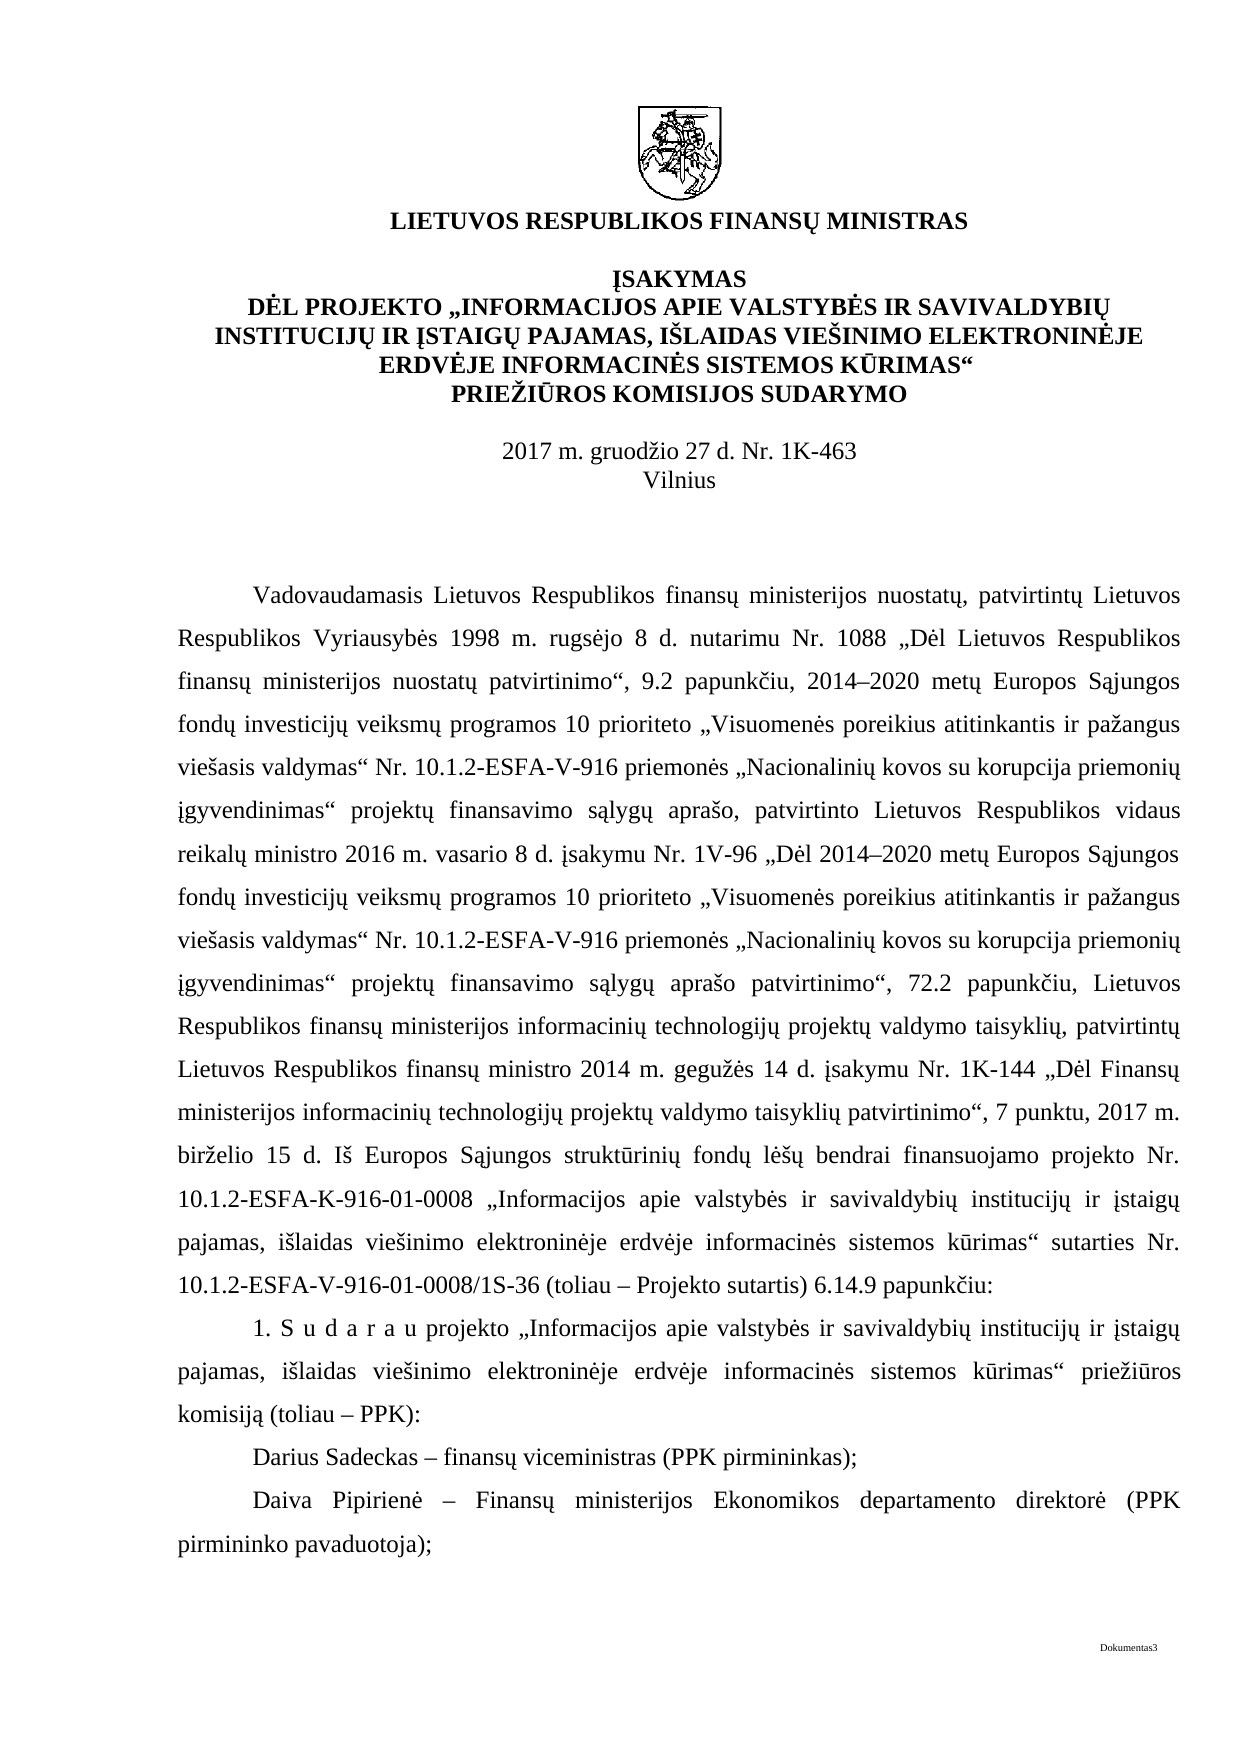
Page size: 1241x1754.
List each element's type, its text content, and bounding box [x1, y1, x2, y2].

text ĮSAKYMAS [177, 264, 1181, 292]
text PRIEŽIŪROS KOMISIJOS SUDARYMO [177, 379, 1181, 407]
text 1. S u d a r a u projekto „Informacijos apie valstybės ir savivaldybių institucijų ir įstaigų pajamas, išlaidas viešinimo elektroninėje erdvėje informacinės sistemos kūrimas“ priežiūros komisiją (toliau – PPK): [177, 1313, 1181, 1428]
text Vilnius [177, 465, 1181, 494]
text DĖL PROJEKTO „INFORMACIJOS APIE VALSTYBĖS IR SAVIVALDYBIŲ INSTITUCIJŲ IR ĮSTAIGŲ PAJAMAS, IŠLAIDAS VIEŠINIMO ELEKTRONINĖJE ERDVĖJE INFORMACINĖS SISTEMOS KŪRIMAS“ [177, 292, 1181, 379]
text Vadovaudamasis Lietuvos Respublikos finansų ministerijos nuostatų, patvirtintų Lietuvos Respublikos Vyriausybės 1998 m. rugsėjo 8 d. nutarimu Nr. 1088 „Dėl Lietuvos Respublikos finansų ministerijos nuostatų patvirtinimo“, 9.2 papunkčiu, 2014–2020 metų Europos Sąjungos fondų investicijų veiksmų programos 10 prioriteto „Visuomenės poreikius atitinkantis ir pažangus viešasis valdymas“ Nr. 10.1.2-ESFA-V-916 priemonės „Nacionalinių kovos su korupcija priemonių įgyvendinimas“ projektų finansavimo sąlygų aprašo, patvirtinto Lietuvos Respublikos vidaus reikalų ministro 2016 m. vasario 8 d. įsakymu Nr. 1V-96 „Dėl 2014–2020 metų Europos Sąjungos fondų investicijų veiksmų programos 10 prioriteto „Visuomenės poreikius atitinkantis ir pažangus viešasis valdymas“ Nr. 10.1.2-ESFA-V-916 priemonės „Nacionalinių kovos su korupcija priemonių įgyvendinimas“ projektų finansavimo sąlygų aprašo patvirtinimo“, 72.2 papunkčiu, Lietuvos Respublikos finansų ministerijos informacinių technologijų projektų valdymo taisyklių, patvirtintų Lietuvos Respublikos finansų ministro 2014 m. gegužės 14 d. įsakymu Nr. 1K-144 „Dėl Finansų ministerijos informacinių technologijų projektų valdymo taisyklių patvirtinimo“, 7 punktu, 2017 m. birželio 15 d. Iš Europos Sąjungos struktūrinių fondų lėšų bendrai finansuojamo projekto Nr. 10.1.2-ESFA-K-916-01-0008 „Informacijos apie valstybės ir savivaldybių institucijų ir įstaigų pajamas, išlaidas viešinimo elektroninėje erdvėje informacinės sistemos kūrimas“ sutarties Nr. 10.1.2-ESFA-V-916-01-0008/1S-36 (toliau – Projekto sutartis) 6.14.9 papunkčiu: [177, 580, 1181, 1299]
text Daiva Pipirienė – Finansų ministerijos Ekonomikos departamento direktorė (PPK pirmininko pavaduotoja); [177, 1486, 1181, 1557]
text LIETUVOS RESPUBLIKOS FINANSŲ MINISTRAS [177, 206, 1181, 235]
text Darius Sadeckas – finansų viceministras (PPK pirmininkas); [177, 1442, 1181, 1471]
text 2017 m. gruodžio 27 d. Nr. 1K-463 [177, 436, 1181, 465]
